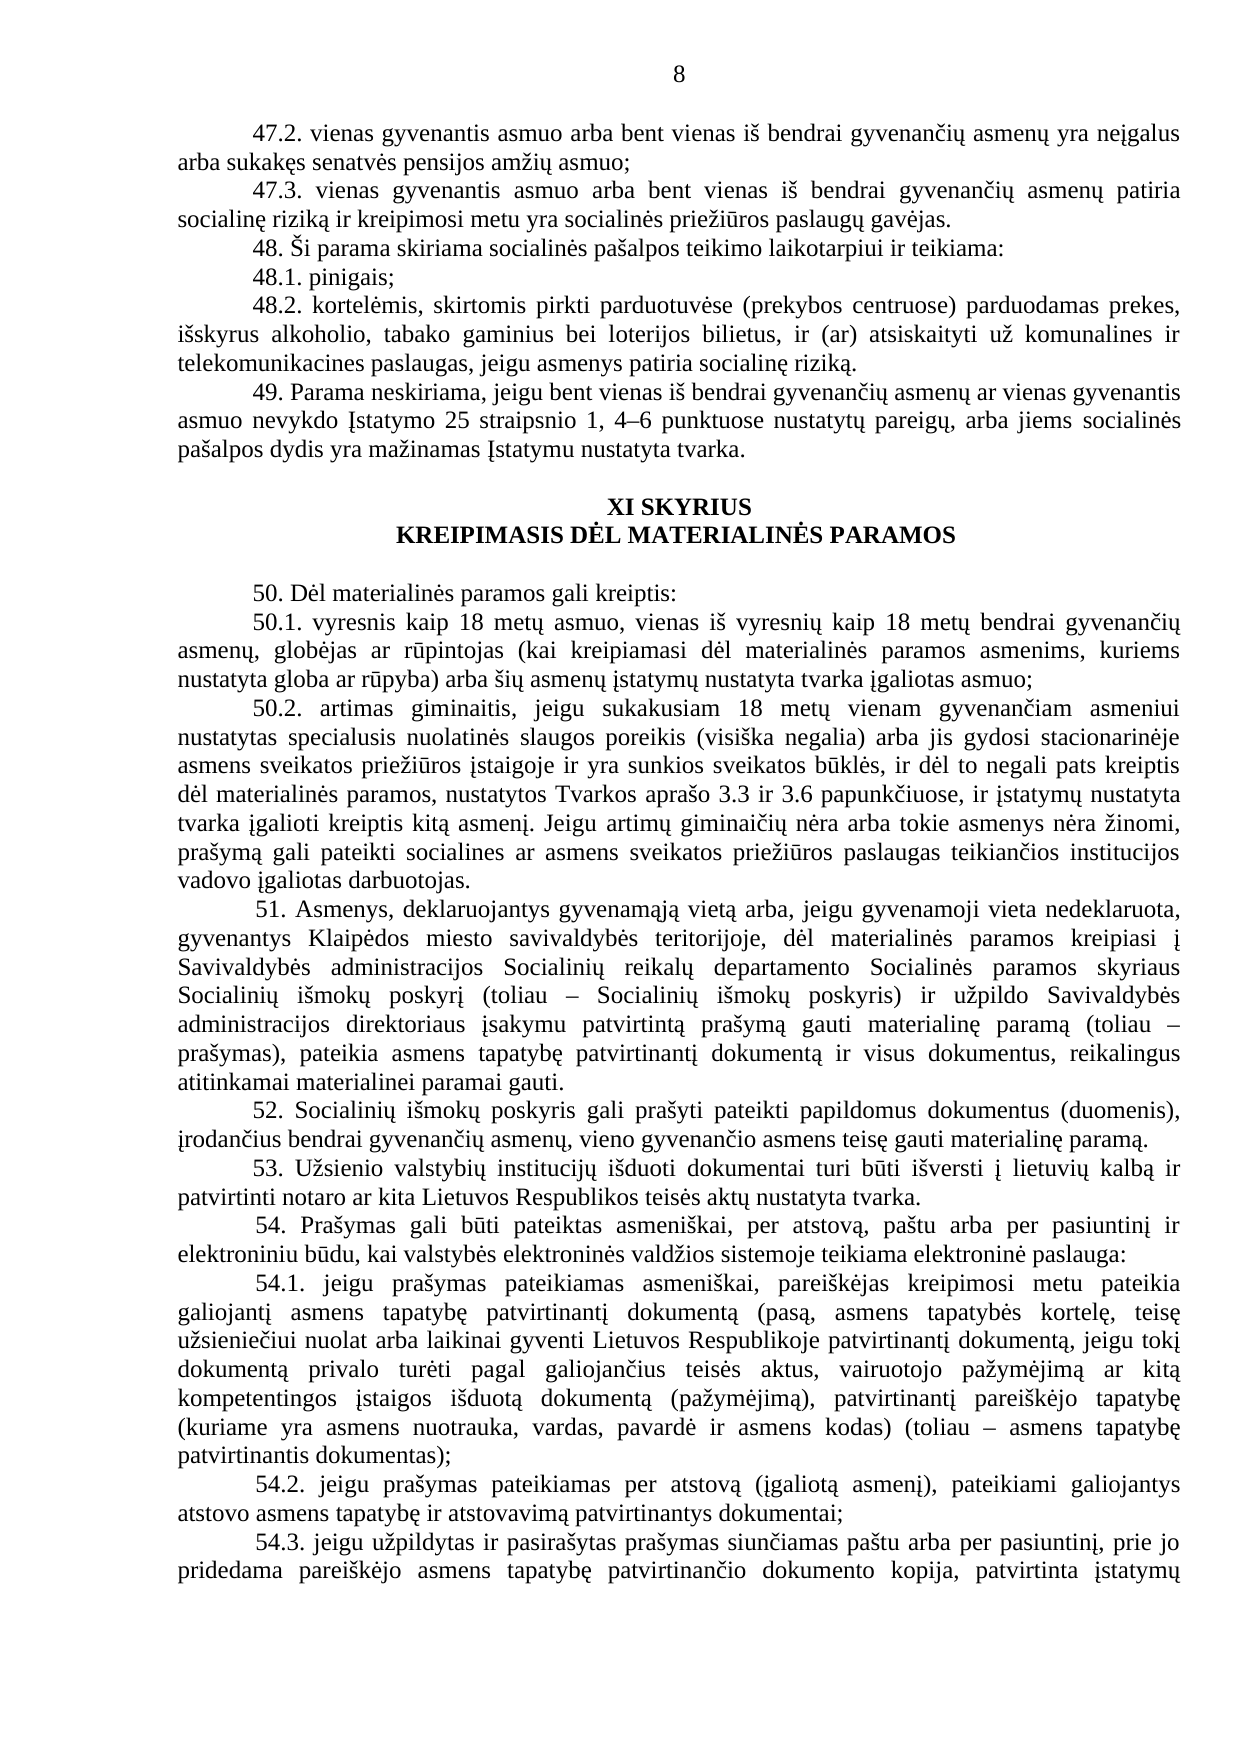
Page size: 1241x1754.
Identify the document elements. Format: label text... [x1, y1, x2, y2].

text XI SKYRIUS [177, 492, 1181, 521]
text 48.1. pinigais; [177, 262, 1181, 291]
text 50. Dėl materialinės paramos gali kreiptis: [177, 578, 1181, 607]
text KREIPIMASIS DĖL MATERIALINĖS PARAMOS [177, 521, 1181, 549]
text 53. Užsienio valstybių institucijų išduoti dokumentai turi būti išversti į lietuvių kalbą ir patvirtinti notaro ar kita Lietuvos Respublikos teisės aktų nustatyta tvarka. [177, 1153, 1181, 1211]
text 49. Parama neskiriama, jeigu bent vienas iš bendrai gyvenančių asmenų ar vienas gyvenantis asmuo nevykdo Įstatymo 25 straipsnio 1, 4–6 punktuose nustatytų pareigų, arba jiems socialinės pašalpos dydis yra mažinamas Įstatymu nustatyta tvarka. [177, 377, 1181, 463]
text 50.1. vyresnis kaip 18 metų asmuo, vienas iš vyresnių kaip 18 metų bendrai gyvenančių asmenų, globėjas ar rūpintojas (kai kreipiamasi dėl materialinės paramos asmenims, kuriems nustatyta globa ar rūpyba) arba šių asmenų įstatymų nustatyta tvarka įgaliotas asmuo; [177, 607, 1181, 693]
text 47.3. vienas gyvenantis asmuo arba bent vienas iš bendrai gyvenančių asmenų patiria socialinę riziką ir kreipimosi metu yra socialinės priežiūros paslaugų gavėjas. [177, 176, 1181, 233]
text 54. Prašymas gali būti pateiktas asmeniškai, per atstovą, paštu arba per pasiuntinį ir elektroniniu būdu, kai valstybės elektroninės valdžios sistemoje teikiama elektroninė paslauga: [177, 1211, 1181, 1268]
text 50.2. artimas giminaitis, jeigu sukakusiam 18 metų vienam gyvenančiam asmeniui nustatytas specialusis nuolatinės slaugos poreikis (visiška negalia) arba jis gydosi stacionarinėje asmens sveikatos priežiūros įstaigoje ir yra sunkios sveikatos būklės, ir dėl to negali pats kreiptis dėl materialinės paramos, nustatytos Tvarkos aprašo 3.3 ir 3.6 papunkčiuose, ir įstatymų nustatyta tvarka įgalioti kreiptis kitą asmenį. Jeigu artimų giminaičių nėra arba tokie asmenys nėra žinomi, prašymą gali pateikti socialines ar asmens sveikatos priežiūros paslaugas teikiančios institucijos vadovo įgaliotas darbuotojas. [177, 693, 1181, 894]
text 51. Asmenys, deklaruojantys gyvenamąją vietą arba, jeigu gyvenamoji vieta nedeklaruota, gyvenantys Klaipėdos miesto savivaldybės teritorijoje, dėl materialinės paramos kreipiasi į Savivaldybės administracijos Socialinių reikalų departamento Socialinės paramos skyriaus Socialinių išmokų poskyrį (toliau – Socialinių išmokų poskyris) ir užpildo Savivaldybės administracijos direktoriaus įsakymu patvirtintą prašymą gauti materialinę paramą (toliau – prašymas), pateikia asmens tapatybę patvirtinantį dokumentą ir visus dokumentus, reikalingus atitinkamai materialinei paramai gauti. [177, 894, 1181, 1096]
text 54.2. jeigu prašymas pateikiamas per atstovą (įgaliotą asmenį), pateikiami galiojantys atstovo asmens tapatybę ir atstovavimą patvirtinantys dokumentai; [177, 1469, 1181, 1527]
text 52. Socialinių išmokų poskyris gali prašyti pateikti papildomus dokumentus (duomenis), įrodančius bendrai gyvenančių asmenų, vieno gyvenančio asmens teisę gauti materialinę paramą. [177, 1096, 1181, 1153]
text 54.3. jeigu užpildytas ir pasirašytas prašymas siunčiamas paštu arba per pasiuntinį, prie jo pridedama pareiškėjo asmens tapatybę patvirtinančio dokumento kopija, patvirtinta įstatymų [177, 1527, 1181, 1584]
text 47.2. vienas gyvenantis asmuo arba bent vienas iš bendrai gyvenančių asmenų yra neįgalus arba sukakęs senatvės pensijos amžių asmuo; [177, 118, 1181, 176]
text 48.2. kortelėmis, skirtomis pirkti parduotuvėse (prekybos centruose) parduodamas prekes, išskyrus alkoholio, tabako gaminius bei loterijos bilietus, ir (ar) atsiskaityti už komunalines ir telekomunikacines paslaugas, jeigu asmenys patiria socialinę riziką. [177, 291, 1181, 377]
text 48. Ši parama skiriama socialinės pašalpos teikimo laikotarpiui ir teikiama: [177, 233, 1181, 262]
text 54.1. jeigu prašymas pateikiamas asmeniškai, pareiškėjas kreipimosi metu pateikia galiojantį asmens tapatybę patvirtinantį dokumentą (pasą, asmens tapatybės kortelę, teisę užsieniečiui nuolat arba laikinai gyventi Lietuvos Respublikoje patvirtinantį dokumentą, jeigu tokį dokumentą privalo turėti pagal galiojančius teisės aktus, vairuotojo pažymėjimą ar kitą kompetentingos įstaigos išduotą dokumentą (pažymėjimą), patvirtinantį pareiškėjo tapatybę (kuriame yra asmens nuotrauka, vardas, pavardė ir asmens kodas) (toliau – asmens tapatybę patvirtinantis dokumentas); [177, 1268, 1181, 1469]
